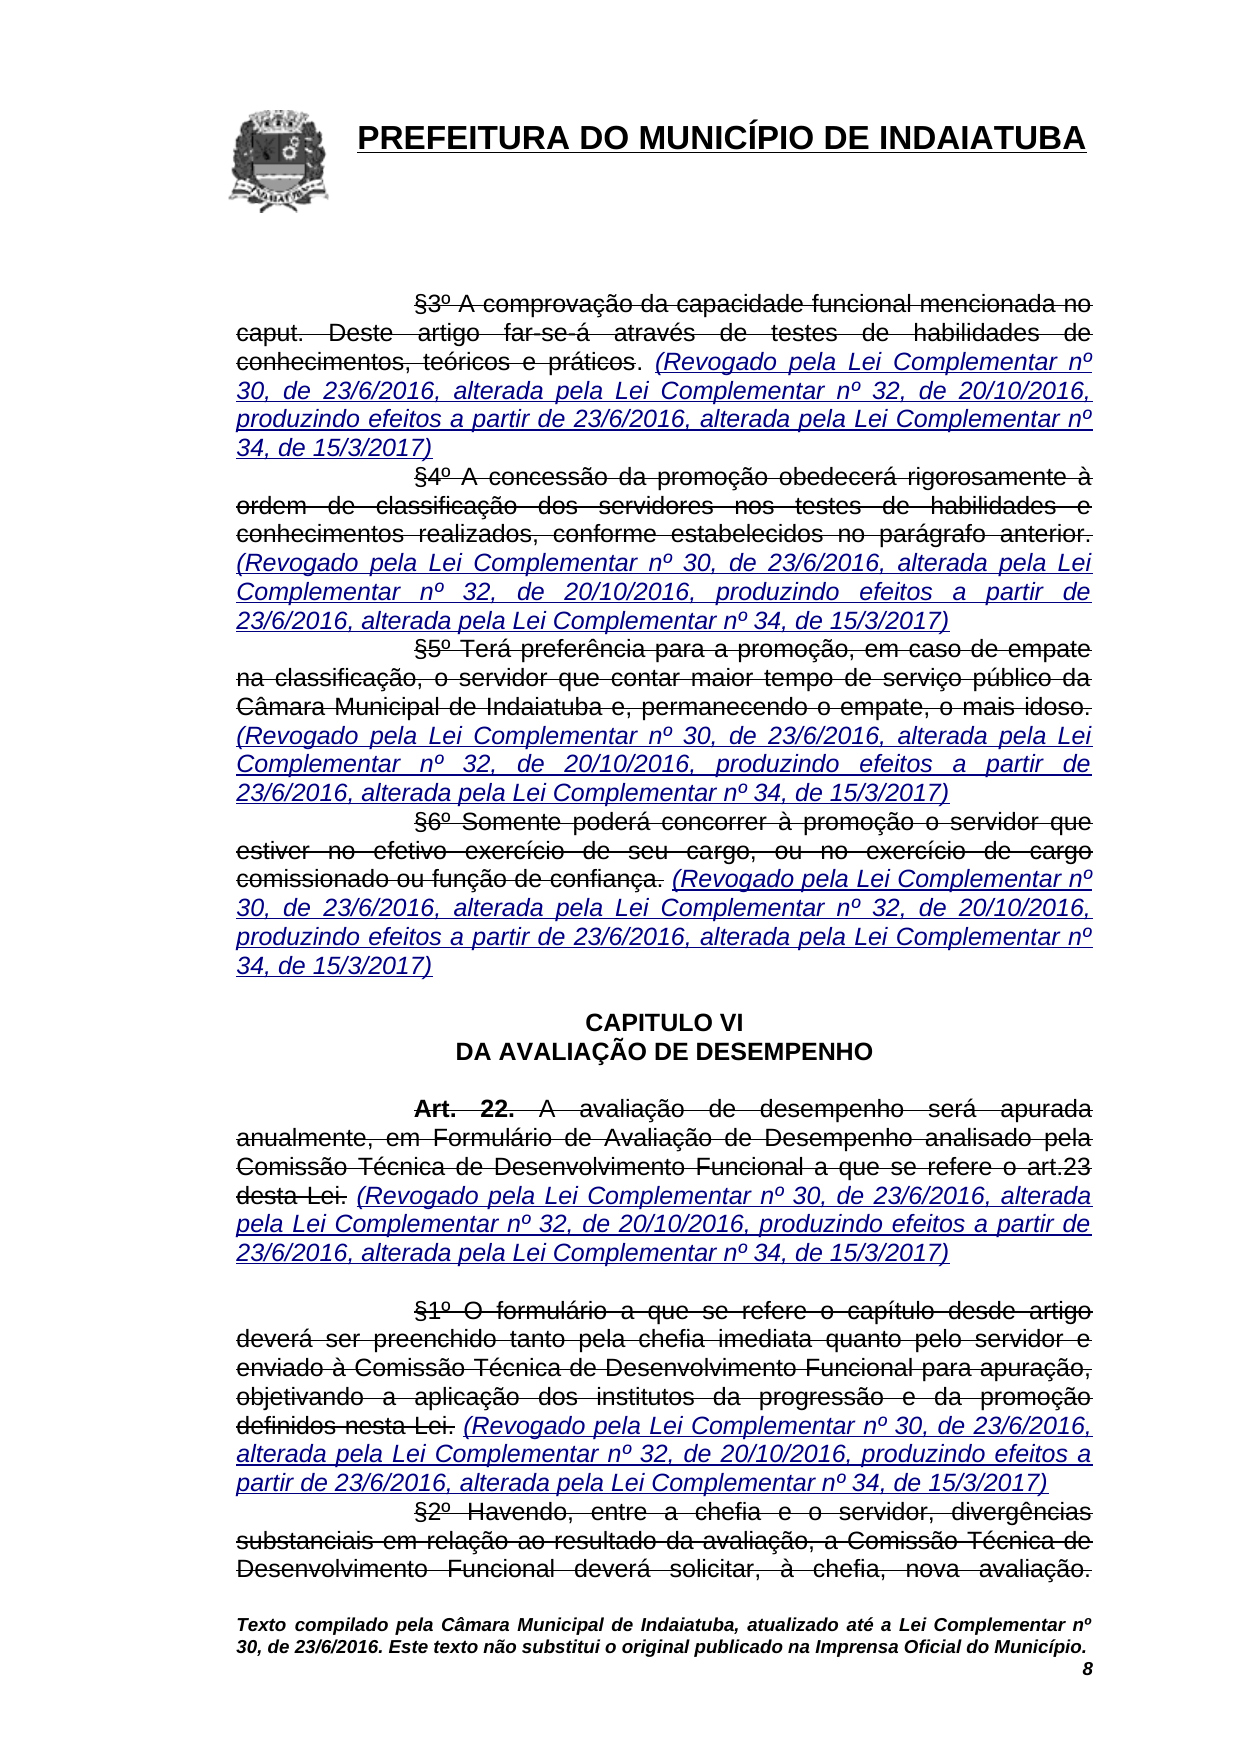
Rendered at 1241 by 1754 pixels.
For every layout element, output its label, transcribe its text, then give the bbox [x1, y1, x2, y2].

text §4º A concessão da promoção obedecerá rigorosamente à ordem de classificação dos servidores nos testes de habilidades e conhecimentos realizados, conforme estabelecidos no parágrafo anterior. (Revogado pela Lei Complementar nº 30, de 23/6/2016, alterada pela Lei Complementar nº 32, de 20/10/2016, produzindo efeitos a partir de 23/6/2016, alterada pela Lei Complementar nº 34, de 15/3/2017) [236, 574, 1092, 602]
text §4º A concessão da promoção obedecerá rigorosamente à ordem de classificação dos servidores nos testes de habilidades e conhecimentos realizados, conforme estabelecidos no parágrafo anterior. (Revogado pela Lei Complementar nº 30, de 23/6/2016, alterada pela Lei Complementar nº 32, de 20/10/2016, produzindo efeitos a partir de 23/6/2016, alterada pela Lei Complementar nº 34, de 15/3/2017) [236, 508, 1092, 535]
text §5º Terá preferência para a promoção, em caso de empate na classificação, o servidor que contar maior tempo de serviço público da Câmara Municipal de Indaiatuba e, permanecendo o empate, o mais idoso. (Revogado pela Lei Complementar nº 30, de 23/6/2016, alterada pela Lei Complementar nº 32, de 20/10/2016, produzindo efeitos a partir de 23/6/2016, alterada pela Lei Complementar nº 34, de 15/3/2017) [236, 680, 1092, 708]
text §1º O formulário a que se refere o capítulo desde artigo deverá ser preenchido tanto pela chefia imediata quanto pelo servidor e enviado à Comissão Técnica de Desenvolvimento Funcional para apuração, objetivando a aplicação dos institutos da progressão e da promoção definidos nesta Lei. (Revogado pela Lei Complementar nº 30, de 23/6/2016, alterada pela Lei Complementar nº 32, de 20/10/2016, produzindo efeitos a partir de 23/6/2016, alterada pela Lei Complementar nº 34, de 15/3/2017) [236, 1466, 1092, 1497]
text §6º Somente poderá concorrer à promoção o servidor que estiver no efetivo exercício de seu cargo, ou no exercício de cargo comissionado ou função de confiança. (Revogado pela Lei Complementar nº 30, de 23/6/2016, alterada pela Lei Complementar nº 32, de 20/10/2016, produzindo efeitos a partir de 23/6/2016, alterada pela Lei Complementar nº 34, de 15/3/2017) [236, 807, 1092, 851]
text §6º Somente poderá concorrer à promoção o servidor que estiver no efetivo exercício de seu cargo, ou no exercício de cargo comissionado ou função de confiança. (Revogado pela Lei Complementar nº 30, de 23/6/2016, alterada pela Lei Complementar nº 32, de 20/10/2016, produzindo efeitos a partir de 23/6/2016, alterada pela Lei Complementar nº 34, de 15/3/2017) [236, 852, 1092, 918]
text §1º O formulário a que se refere o capítulo desde artigo deverá ser preenchido tanto pela chefia imediata quanto pelo servidor e enviado à Comissão Técnica de Desenvolvimento Funcional para apuração, objetivando a aplicação dos institutos da progressão e da promoção definidos nesta Lei. (Revogado pela Lei Complementar nº 30, de 23/6/2016, alterada pela Lei Complementar nº 32, de 20/10/2016, produzindo efeitos a partir de 23/6/2016, alterada pela Lei Complementar nº 34, de 15/3/2017) [236, 1296, 1092, 1340]
text §2º Havendo, entre a chefia e o servidor, divergências substanciais em relação ao resultado da avaliação, a Comissão Técnica de Desenvolvimento Funcional deverá solicitar, à chefia, nova avaliação. (Revogado pela Lei Complementar nº 30, de 23/6/2016, alterada pela Lei Complementar nº 32, de 20/10/2016, produzindo efeitos a partir de 23/6/2016, alterada pela Lei Complementar nº 34, de 15/3/2017) [236, 1497, 1092, 1541]
text §6º Somente poderá concorrer à promoção o servidor que estiver no efetivo exercício de seu cargo, ou no exercício de cargo comissionado ou função de confiança. (Revogado pela Lei Complementar nº 30, de 23/6/2016, alterada pela Lei Complementar nº 32, de 20/10/2016, produzindo efeitos a partir de 23/6/2016, alterada pela Lei Complementar nº 34, de 15/3/2017) [236, 919, 1092, 947]
text §5º Terá preferência para a promoção, em caso de empate na classificação, o servidor que contar maior tempo de serviço público da Câmara Municipal de Indaiatuba e, permanecendo o empate, o mais idoso. (Revogado pela Lei Complementar nº 30, de 23/6/2016, alterada pela Lei Complementar nº 32, de 20/10/2016, produzindo efeitos a partir de 23/6/2016, alterada pela Lei Complementar nº 34, de 15/3/2017) [236, 776, 1092, 807]
text Art. 22. A avaliação de desempenho será apurada anualmente, em Formulário de Avaliação de Desempenho analisado pela Comissão Técnica de Desenvolvimento Funcional a que se refere o art.23 desta Lei. (Revogado pela Lei Complementar nº 30, de 23/6/2016, alterada pela Lei Complementar nº 32, de 20/10/2016, produzindo efeitos a partir de 23/6/2016, alterada pela Lei Complementar nº 34, de 15/3/2017) [236, 1094, 1092, 1139]
text §3º A comprovação da capacidade funcional mencionada no caput. Deste artigo far-se-á através de testes de habilidades de conhecimentos, teóricos e práticos. (Revogado pela Lei Complementar nº 30, de 23/6/2016, alterada pela Lei Complementar nº 32, de 20/10/2016, produzindo efeitos a partir de 23/6/2016, alterada pela Lei Complementar nº 34, de 15/3/2017) [236, 335, 1092, 401]
text §3º A comprovação da capacidade funcional mencionada no caput. Deste artigo far-se-á através de testes de habilidades de conhecimentos, teóricos e práticos. (Revogado pela Lei Complementar nº 30, de 23/6/2016, alterada pela Lei Complementar nº 32, de 20/10/2016, produzindo efeitos a partir de 23/6/2016, alterada pela Lei Complementar nº 34, de 15/3/2017) [236, 289, 1092, 334]
text §1º O formulário a que se refere o capítulo desde artigo deverá ser preenchido tanto pela chefia imediata quanto pelo servidor e enviado à Comissão Técnica de Desenvolvimento Funcional para apuração, objetivando a aplicação dos institutos da progressão e da promoção definidos nesta Lei. (Revogado pela Lei Complementar nº 30, de 23/6/2016, alterada pela Lei Complementar nº 32, de 20/10/2016, produzindo efeitos a partir de 23/6/2016, alterada pela Lei Complementar nº 34, de 15/3/2017) [236, 1370, 1092, 1398]
text §1º O formulário a que se refere o capítulo desde artigo deverá ser preenchido tanto pela chefia imediata quanto pelo servidor e enviado à Comissão Técnica de Desenvolvimento Funcional para apuração, objetivando a aplicação dos institutos da progressão e da promoção definidos nesta Lei. (Revogado pela Lei Complementar nº 30, de 23/6/2016, alterada pela Lei Complementar nº 32, de 20/10/2016, produzindo efeitos a partir de 23/6/2016, alterada pela Lei Complementar nº 34, de 15/3/2017) [236, 1399, 1092, 1464]
text Art. 22. A avaliação de desempenho será apurada anualmente, em Formulário de Avaliação de Desempenho analisado pela Comissão Técnica de Desenvolvimento Funcional a que se refere o art.23 desta Lei. (Revogado pela Lei Complementar nº 30, de 23/6/2016, alterada pela Lei Complementar nº 32, de 20/10/2016, produzindo efeitos a partir de 23/6/2016, alterada pela Lei Complementar nº 34, de 15/3/2017) [236, 1169, 1092, 1234]
text §5º Terá preferência para a promoção, em caso de empate na classificação, o servidor que contar maior tempo de serviço público da Câmara Municipal de Indaiatuba e, permanecendo o empate, o mais idoso. (Revogado pela Lei Complementar nº 30, de 23/6/2016, alterada pela Lei Complementar nº 32, de 20/10/2016, produzindo efeitos a partir de 23/6/2016, alterada pela Lei Complementar nº 34, de 15/3/2017) [236, 634, 1092, 679]
text §6º Somente poderá concorrer à promoção o servidor que estiver no efetivo exercício de seu cargo, ou no exercício de cargo comissionado ou função de confiança. (Revogado pela Lei Complementar nº 30, de 23/6/2016, alterada pela Lei Complementar nº 32, de 20/10/2016, produzindo efeitos a partir de 23/6/2016, alterada pela Lei Complementar nº 34, de 15/3/2017) [236, 948, 1092, 979]
text §4º A concessão da promoção obedecerá rigorosamente à ordem de classificação dos servidores nos testes de habilidades e conhecimentos realizados, conforme estabelecidos no parágrafo anterior. (Revogado pela Lei Complementar nº 30, de 23/6/2016, alterada pela Lei Complementar nº 32, de 20/10/2016, produzindo efeitos a partir de 23/6/2016, alterada pela Lei Complementar nº 34, de 15/3/2017) [236, 536, 1092, 573]
text DA AVALIAÇÃO DE DESEMPENHO [236, 1037, 1092, 1066]
text CAPITULO VI [236, 1008, 1092, 1037]
text §2º Havendo, entre a chefia e o servidor, divergências substanciais em relação ao resultado da avaliação, a Comissão Técnica de Desenvolvimento Funcional deverá solicitar, à chefia, nova avaliação. (Revogado pela Lei Complementar nº 30, de 23/6/2016, alterada pela Lei Complementar nº 32, de 20/10/2016, produzindo efeitos a partir de 23/6/2016, alterada pela Lei Complementar nº 34, de 15/3/2017) [236, 1571, 1092, 1583]
text §4º A concessão da promoção obedecerá rigorosamente à ordem de classificação dos servidores nos testes de habilidades e conhecimentos realizados, conforme estabelecidos no parágrafo anterior. (Revogado pela Lei Complementar nº 30, de 23/6/2016, alterada pela Lei Complementar nº 32, de 20/10/2016, produzindo efeitos a partir de 23/6/2016, alterada pela Lei Complementar nº 34, de 15/3/2017) [236, 462, 1092, 506]
text §2º Havendo, entre a chefia e o servidor, divergências substanciais em relação ao resultado da avaliação, a Comissão Técnica de Desenvolvimento Funcional deverá solicitar, à chefia, nova avaliação. (Revogado pela Lei Complementar nº 30, de 23/6/2016, alterada pela Lei Complementar nº 32, de 20/10/2016, produzindo efeitos a partir de 23/6/2016, alterada pela Lei Complementar nº 34, de 15/3/2017) [236, 1543, 1092, 1570]
text §5º Terá preferência para a promoção, em caso de empate na classificação, o servidor que contar maior tempo de serviço público da Câmara Municipal de Indaiatuba e, permanecendo o empate, o mais idoso. (Revogado pela Lei Complementar nº 30, de 23/6/2016, alterada pela Lei Complementar nº 32, de 20/10/2016, produzindo efeitos a partir de 23/6/2016, alterada pela Lei Complementar nº 34, de 15/3/2017) [236, 709, 1092, 746]
text §3º A comprovação da capacidade funcional mencionada no caput. Deste artigo far-se-á através de testes de habilidades de conhecimentos, teóricos e práticos. (Revogado pela Lei Complementar nº 30, de 23/6/2016, alterada pela Lei Complementar nº 32, de 20/10/2016, produzindo efeitos a partir de 23/6/2016, alterada pela Lei Complementar nº 34, de 15/3/2017) [236, 402, 1092, 429]
text §4º A concessão da promoção obedecerá rigorosamente à ordem de classificação dos servidores nos testes de habilidades e conhecimentos realizados, conforme estabelecidos no parágrafo anterior. (Revogado pela Lei Complementar nº 30, de 23/6/2016, alterada pela Lei Complementar nº 32, de 20/10/2016, produzindo efeitos a partir de 23/6/2016, alterada pela Lei Complementar nº 34, de 15/3/2017) [236, 603, 1092, 634]
text Art. 22. A avaliação de desempenho será apurada anualmente, em Formulário de Avaliação de Desempenho analisado pela Comissão Técnica de Desenvolvimento Funcional a que se refere o art.23 desta Lei. (Revogado pela Lei Complementar nº 30, de 23/6/2016, alterada pela Lei Complementar nº 32, de 20/10/2016, produzindo efeitos a partir de 23/6/2016, alterada pela Lei Complementar nº 34, de 15/3/2017) [236, 1236, 1092, 1267]
text §5º Terá preferência para a promoção, em caso de empate na classificação, o servidor que contar maior tempo de serviço público da Câmara Municipal de Indaiatuba e, permanecendo o empate, o mais idoso. (Revogado pela Lei Complementar nº 30, de 23/6/2016, alterada pela Lei Complementar nº 32, de 20/10/2016, produzindo efeitos a partir de 23/6/2016, alterada pela Lei Complementar nº 34, de 15/3/2017) [236, 747, 1092, 774]
text Art. 22. A avaliação de desempenho será apurada anualmente, em Formulário de Avaliação de Desempenho analisado pela Comissão Técnica de Desenvolvimento Funcional a que se refere o art.23 desta Lei. (Revogado pela Lei Complementar nº 30, de 23/6/2016, alterada pela Lei Complementar nº 32, de 20/10/2016, produzindo efeitos a partir de 23/6/2016, alterada pela Lei Complementar nº 34, de 15/3/2017) [236, 1140, 1092, 1168]
text §3º A comprovação da capacidade funcional mencionada no caput. Deste artigo far-se-á através de testes de habilidades de conhecimentos, teóricos e práticos. (Revogado pela Lei Complementar nº 30, de 23/6/2016, alterada pela Lei Complementar nº 32, de 20/10/2016, produzindo efeitos a partir de 23/6/2016, alterada pela Lei Complementar nº 34, de 15/3/2017) [236, 431, 1092, 462]
text §1º O formulário a que se refere o capítulo desde artigo deverá ser preenchido tanto pela chefia imediata quanto pelo servidor e enviado à Comissão Técnica de Desenvolvimento Funcional para apuração, objetivando a aplicação dos institutos da progressão e da promoção definidos nesta Lei. (Revogado pela Lei Complementar nº 30, de 23/6/2016, alterada pela Lei Complementar nº 32, de 20/10/2016, produzindo efeitos a partir de 23/6/2016, alterada pela Lei Complementar nº 34, de 15/3/2017) [236, 1341, 1092, 1369]
